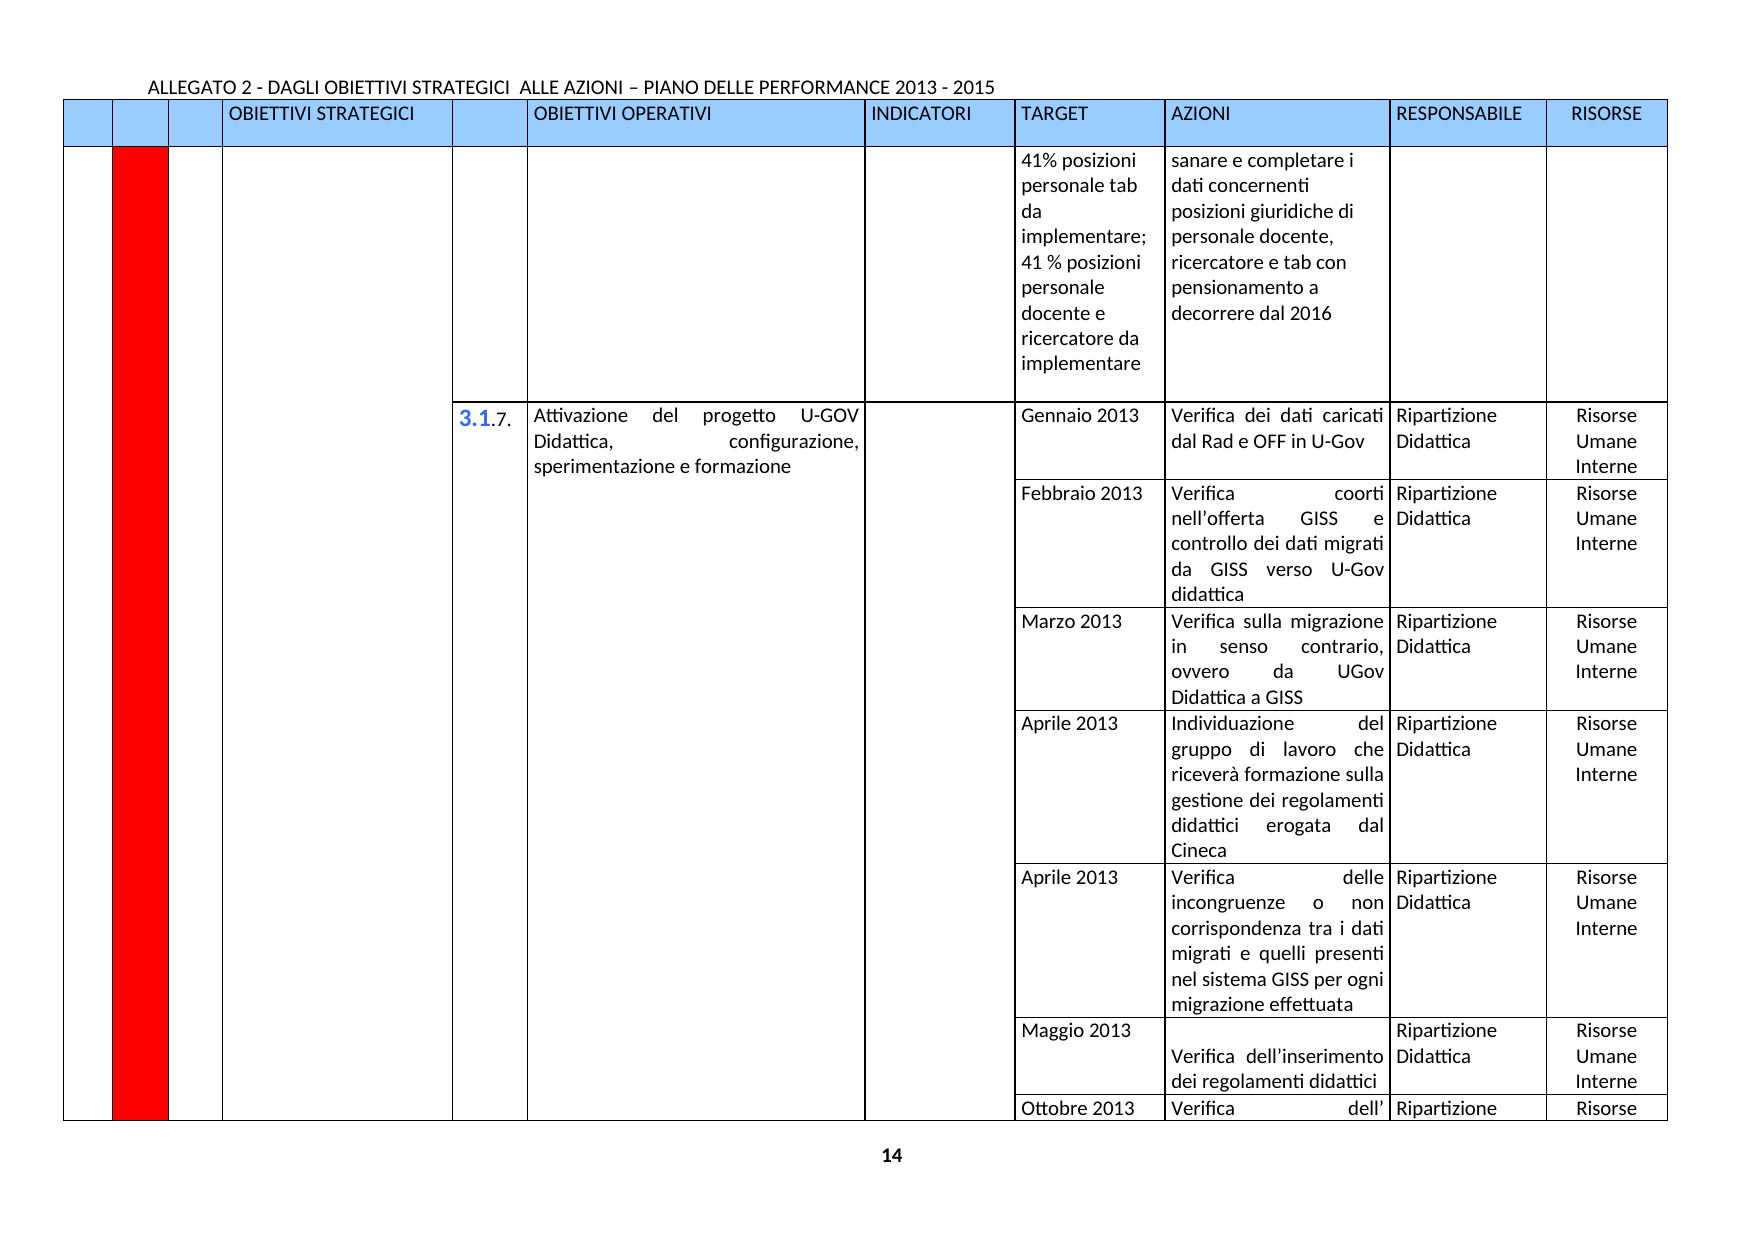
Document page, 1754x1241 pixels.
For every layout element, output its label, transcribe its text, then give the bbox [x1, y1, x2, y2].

table_cell Ripartizione Didattica [1391, 711, 1546, 863]
table_cell [223, 147, 452, 1120]
table_cell Marzo 2013 [1016, 608, 1164, 709]
table_cell Risorse [1547, 1095, 1667, 1120]
table_header [453, 100, 527, 146]
table_cell Risorse Umane Interne [1547, 403, 1667, 479]
table_header OBIETTIVI OPERATIVI [528, 100, 864, 146]
table_cell Ottobre 2013 [1016, 1095, 1164, 1120]
table_cell Individuazione del gruppo di lavoro che riceverà formazione sulla gestione dei regolamenti didattici erogata dal Cineca [1166, 711, 1389, 863]
table_header [169, 100, 222, 146]
table_cell Verifica dell’inserimento dei regolamenti didattici [1166, 1018, 1389, 1094]
table_cell Verifica dei dati caricati dal Rad e OFF in U-Gov [1166, 403, 1389, 479]
table_cell Risorse Umane Interne [1547, 1018, 1667, 1094]
table_header OBIETTIVI STRATEGICI [223, 100, 452, 146]
table_cell [169, 147, 222, 1120]
table_cell 41% posizioni personale tab da implementare; 41 % posizioni personale docente e ricercatore da implementare [1016, 147, 1164, 401]
table_cell Verifica dell’ [1166, 1095, 1389, 1120]
table_cell [528, 147, 864, 401]
table_cell Risorse Umane Interne [1547, 711, 1667, 863]
table_cell sanare e completare i dati concernenti posizioni giuridiche di personale docente, ricercatore e tab con pensionamento a decorrere dal 2016 [1166, 147, 1389, 401]
table_cell Attivazione del progetto U-GOV Didattica, configurazione, sperimentazione e formazione [528, 403, 864, 1120]
table_header INDICATORI [866, 100, 1014, 146]
table_cell Ripartizione Didattica [1391, 480, 1546, 607]
table_cell Ripartizione Didattica [1391, 608, 1546, 709]
table_header RISORSE [1547, 100, 1667, 146]
table_cell Maggio 2013 [1016, 1018, 1164, 1094]
table_cell Verifica sulla migrazione in senso contrario, ovvero da UGov Didattica a GISS [1166, 608, 1389, 709]
table_header TARGET [1016, 100, 1164, 146]
table_cell [866, 147, 1014, 401]
table_header AZIONI [1166, 100, 1389, 146]
table_cell SERVIZI [113, 147, 168, 1120]
table_cell [1547, 147, 1667, 401]
table_cell [453, 147, 527, 401]
table_header [113, 100, 168, 146]
table_cell Verifica delle incongruenze o non corrispondenza tra i dati migrati e quelli presenti nel sistema GISS per ogni migrazione effettuata [1166, 864, 1389, 1017]
table_cell Verifica coorti nell’offerta GISS e controllo dei dati migrati da GISS verso U-Gov didattica [1166, 480, 1389, 607]
table_cell Febbraio 2013 [1016, 480, 1164, 607]
table_cell Gennaio 2013 [1016, 403, 1164, 479]
table_cell Risorse Umane Interne [1547, 480, 1667, 607]
table_cell [64, 147, 112, 1120]
table_cell Risorse Umane Interne [1547, 608, 1667, 709]
table_cell Ripartizione [1391, 1095, 1546, 1120]
table_cell [1391, 147, 1546, 401]
table_header RESPONSABILE [1391, 100, 1546, 146]
table_cell Risorse Umane Interne [1547, 864, 1667, 1017]
table_cell Aprile 2013 [1016, 711, 1164, 863]
table_cell Aprile 2013 [1016, 864, 1164, 1017]
table_cell 3.1.7. [453, 403, 527, 1120]
table_header [64, 100, 112, 146]
table_cell Ripartizione Didattica [1391, 1018, 1546, 1094]
table_cell Ripartizione Didattica [1391, 403, 1546, 479]
table_cell [866, 403, 1014, 1120]
table_cell Ripartizione Didattica [1391, 864, 1546, 1017]
